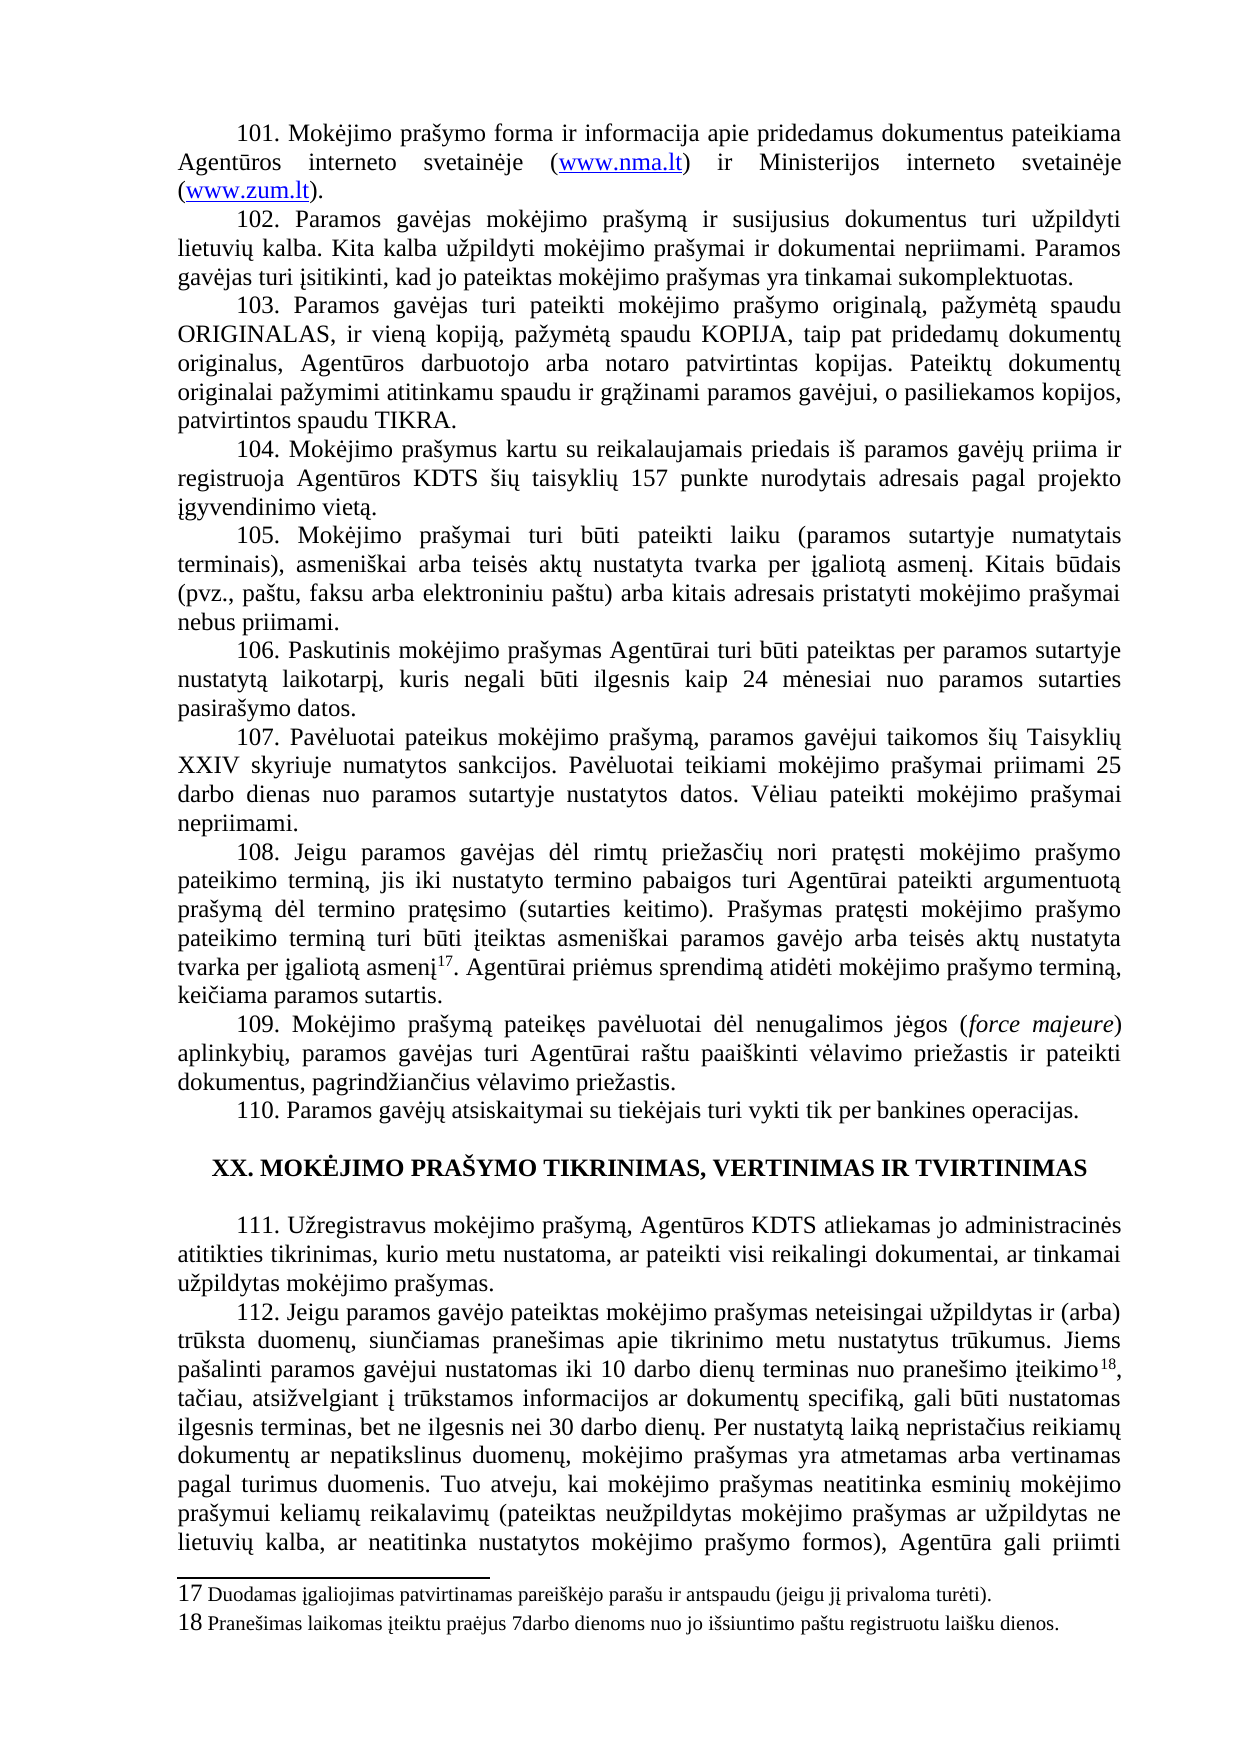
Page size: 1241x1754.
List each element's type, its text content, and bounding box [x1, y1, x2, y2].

text 111. Užregistravus mokėjimo prašymą, Agentūros KDTS atliekamas jo administracinės atitikties tikrinimas, kurio metu nustatoma, ar pateikti visi reikalingi dokumentai, ar tinkamai užpildytas mokėjimo prašymas. [177, 1211, 1122, 1297]
text 103. Paramos gavėjas turi pateikti mokėjimo prašymo originalą, pažymėtą spaudu ORIGINALAS, ir vieną kopiją, pažymėtą spaudu KOPIJA, taip pat pridedamų dokumentų originalus, Agentūros darbuotojo arba notaro patvirtintas kopijas. Pateiktų dokumentų originalai pažymimi atitinkamu spaudu ir grąžinami paramos gavėjui, o pasiliekamos kopijos, patvirtintos spaudu TIKRA. [177, 291, 1122, 434]
text XX. MOKĖJIMO PRAŠYMO TIKRINIMAS, VERTINIMAS IR TVIRTINIMAS [177, 1153, 1122, 1182]
text 105. Mokėjimo prašymai turi būti pateikti laiku (paramos sutartyje numatytais terminais), asmeniškai arba teisės aktų nustatyta tvarka per įgaliotą asmenį. Kitais būdais (pvz., paštu, faksu arba elektroniniu paštu) arba kitais adresais pristatyti mokėjimo prašymai nebus priimami. [177, 521, 1122, 636]
text 112. Jeigu paramos gavėjo pateiktas mokėjimo prašymas neteisingai užpildytas ir (arba) trūksta duomenų, siunčiamas pranešimas apie tikrinimo metu nustatytus trūkumus. Jiems pašalinti paramos gavėjui nustatomas iki 10 darbo dienų terminas nuo pranešimo įteikimo, tačiau, atsižvelgiant į trūkstamos informacijos ar dokumentų specifiką, gali būti nustatomas ilgesnis terminas, bet ne ilgesnis nei 30 darbo dienų. Per nustatytą laiką nepristačius reikiamų dokumentų ar nepatikslinus duomenų, mokėjimo prašymas yra atmetamas arba vertinamas pagal turimus duomenis. Tuo atveju, kai mokėjimo prašymas neatitinka esminių mokėjimo prašymui keliamų reikalavimų (pateiktas neužpildytas mokėjimo prašymas ar užpildytas ne lietuvių kalba, ar neatitinka nustatytos mokėjimo prašymo formos), Agentūra gali priimti [177, 1297, 1122, 1556]
text 108. Jeigu paramos gavėjas dėl rimtų priežasčių nori pratęsti mokėjimo prašymo pateikimo terminą, jis iki nustatyto termino pabaigos turi Agentūrai pateikti argumentuotą prašymą dėl termino pratęsimo (sutarties keitimo). Prašymas pratęsti mokėjimo prašymo pateikimo terminą turi būti įteiktas asmeniškai paramos gavėjo arba teisės aktų nustatyta tvarka per įgaliotą asmenį. Agentūrai priėmus sprendimą atidėti mokėjimo prašymo terminą, keičiama paramos sutartis. [177, 837, 1122, 1009]
text 107. Pavėluotai pateikus mokėjimo prašymą, paramos gavėjui taikomos šių Taisyklių XXIV skyriuje numatytos sankcijos. Pavėluotai teikiami mokėjimo prašymai priimami 25 darbo dienas nuo paramos sutartyje nustatytos datos. Vėliau pateikti mokėjimo prašymai nepriimami. [177, 722, 1122, 837]
text 106. Paskutinis mokėjimo prašymas Agentūrai turi būti pateiktas per paramos sutartyje nustatytą laikotarpį, kuris negali būti ilgesnis kaip 24 mėnesiai nuo paramos sutarties pasirašymo datos. [177, 636, 1122, 722]
text 102. Paramos gavėjas mokėjimo prašymą ir susijusius dokumentus turi užpildyti lietuvių kalba. Kita kalba užpildyti mokėjimo prašymai ir dokumentai nepriimami. Paramos gavėjas turi įsitikinti, kad jo pateiktas mokėjimo prašymas yra tinkamai sukomplektuotas. [177, 204, 1122, 291]
text 104. Mokėjimo prašymus kartu su reikalaujamais priedais iš paramos gavėjų priima ir registruoja Agentūros KDTS šių taisyklių 157 punkte nurodytais adresais pagal projekto įgyvendinimo vietą. [177, 434, 1122, 521]
text Duodamas įgaliojimas patvirtinamas pareiškėjo parašu ir antspaudu (jeigu jį privaloma turėti). [177, 1578, 1122, 1607]
text 101. Mokėjimo prašymo forma ir informacija apie pridedamus dokumentus pateikiama Agentūros interneto svetainėje (www.nma.lt) ir Ministerijos interneto svetainėje (www.zum.lt). [177, 118, 1122, 204]
text 110. Paramos gavėjų atsiskaitymai su tiekėjais turi vykti tik per bankines operacijas. [177, 1096, 1122, 1124]
text 109. Mokėjimo prašymą pateikęs pavėluotai dėl nenugalimos jėgos (force majeure) aplinkybių, paramos gavėjas turi Agentūrai raštu paaiškinti vėlavimo priežastis ir pateikti dokumentus, pagrindžiančius vėlavimo priežastis. [177, 1009, 1122, 1096]
text Pranešimas laikomas įteiktu praėjus 7darbo dienoms nuo jo išsiuntimo paštu registruotu laišku dienos. [177, 1607, 1122, 1636]
